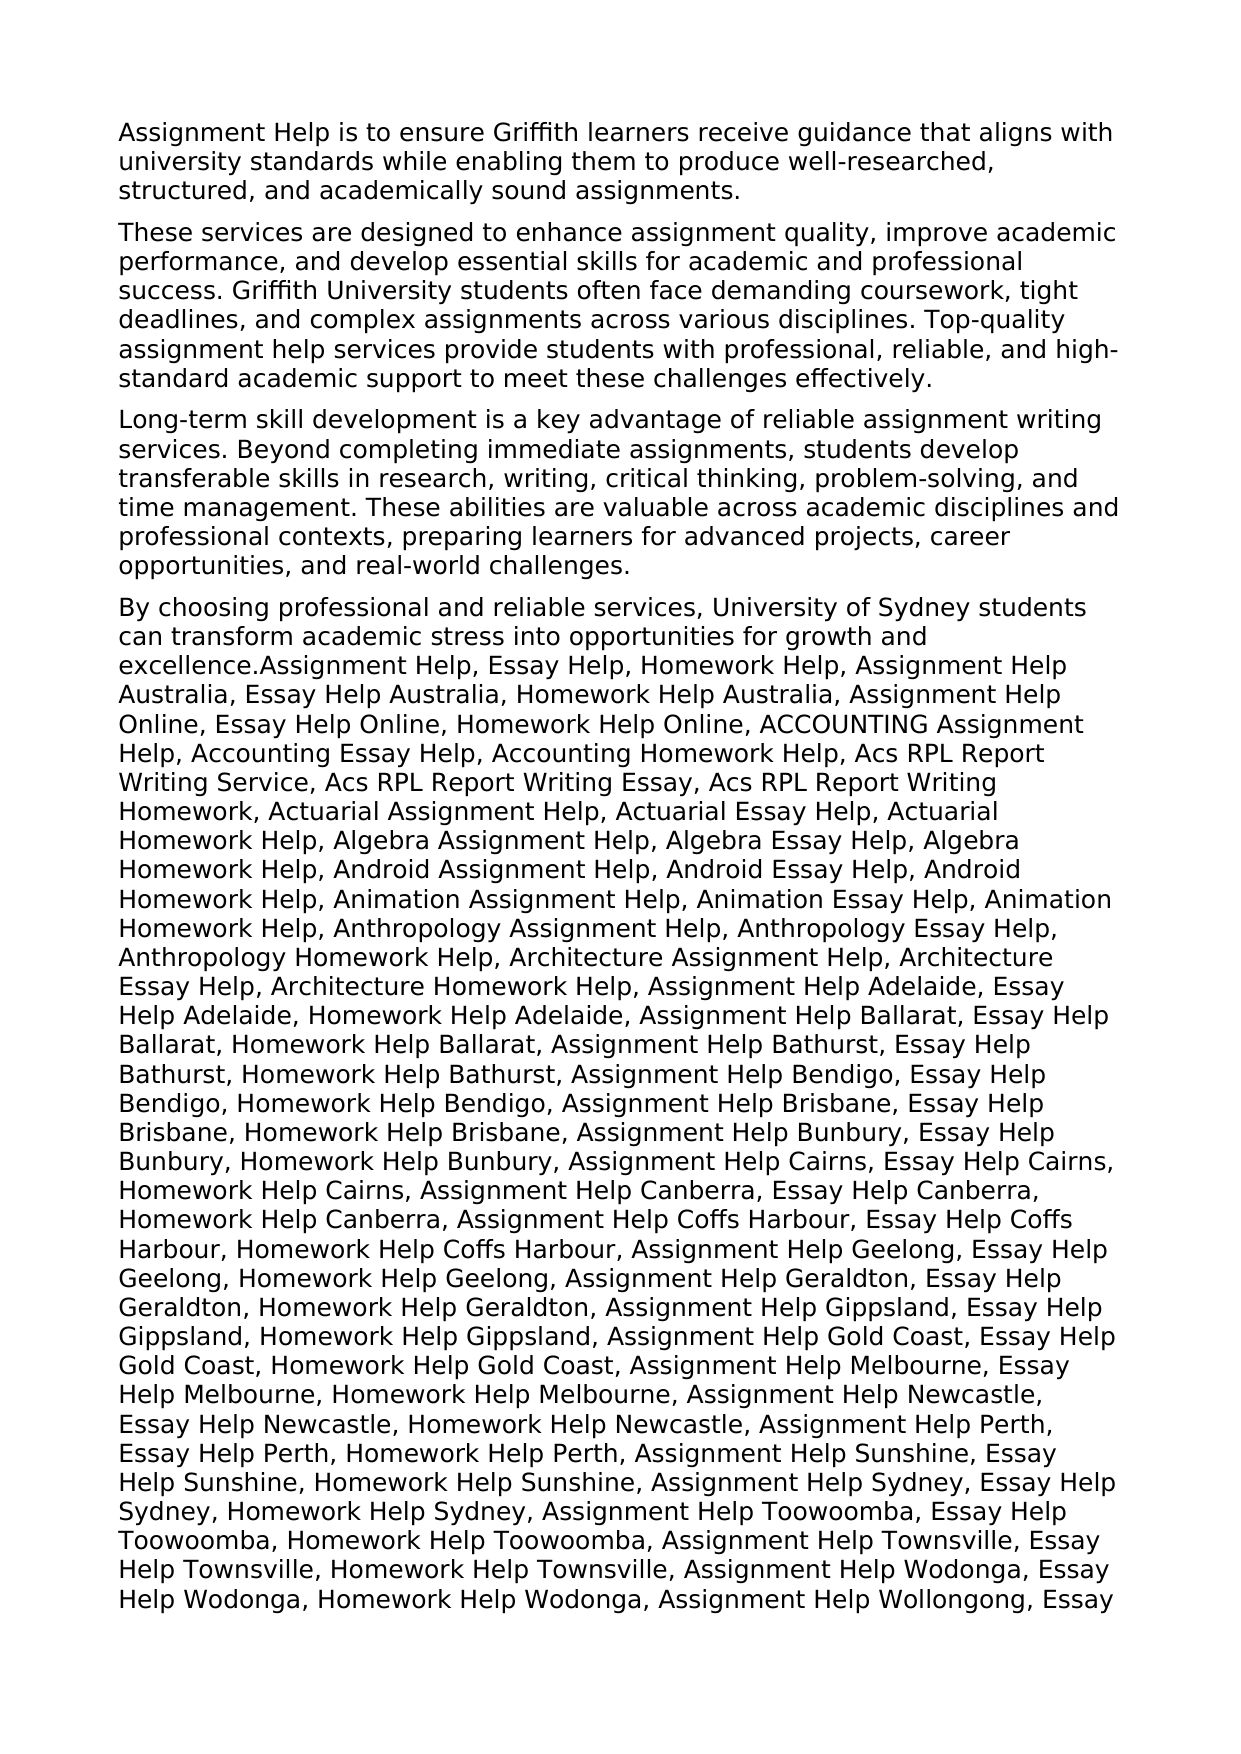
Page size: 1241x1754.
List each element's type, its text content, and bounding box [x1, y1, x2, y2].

text By choosing professional and reliable services, University of Sydney students can transform academic stress into opportunities for growth and excellence.Assignment Help, Essay Help, Homework Help, Assignment Help Australia, Essay Help Australia, Homework Help Australia, Assignment Help Online, Essay Help Online, Homework Help Online, ACCOUNTING Assignment Help, Accounting Essay Help, Accounting Homework Help, Acs RPL Report Writing Service, Acs RPL Report Writing Essay, Acs RPL Report Writing Homework, Actuarial Assignment Help, Actuarial Essay Help, Actuarial Homework Help, Algebra Assignment Help, Algebra Essay Help, Algebra Homework Help, Android Assignment Help, Android Essay Help, Android Homework Help, Animation Assignment Help, Animation Essay Help, Animation Homework Help, Anthropology Assignment Help, Anthropology Essay Help, Anthropology Homework Help, Architecture Assignment Help, Architecture Essay Help, Architecture Homework Help, Assignment Help Adelaide, Essay Help Adelaide, Homework Help Adelaide, Assignment Help Ballarat, Essay Help Ballarat, Homework Help Ballarat, Assignment Help Bathurst, Essay Help Bathurst, Homework Help Bathurst, Assignment Help Bendigo, Essay Help Bendigo, Homework Help Bendigo, Assignment Help Brisbane, Essay Help Brisbane, Homework Help Brisbane, Assignment Help Bunbury, Essay Help Bunbury, Homework Help Bunbury, Assignment Help Cairns, Essay Help Cairns, Homework Help Cairns, Assignment Help Canberra, Essay Help Canberra, Homework Help Canberra, Assignment Help Coffs Harbour, Essay Help Coffs Harbour, Homework Help Coffs Harbour, Assignment Help Geelong, Essay Help Geelong, Homework Help Geelong, Assignment Help Geraldton, Essay Help Geraldton, Homework Help Geraldton, Assignment Help Gippsland, Essay Help Gippsland, Homework Help Gippsland, Assignment Help Gold Coast, Essay Help Gold Coast, Homework Help Gold Coast, Assignment Help Melbourne, Essay Help Melbourne, Homework Help Melbourne, Assignment Help Newcastle, Essay Help Newcastle, Homework Help Newcastle, Assignment Help Perth, Essay Help Perth, Homework Help Perth, Assignment Help Sunshine, Essay Help Sunshine, Homework Help Sunshine, Assignment Help Sydney, Essay Help Sydney, Homework Help Sydney, Assignment Help Toowoomba, Essay Help Toowoomba, Homework Help Toowoomba, Assignment Help Townsville, Essay Help Townsville, Homework Help Townsville, Assignment Help Wodonga, Essay Help Wodonga, Homework Help Wodonga, Assignment Help Wollongong, Essay [118, 593, 1122, 1614]
text These services are designed to enhance assignment quality, improve academic performance, and develop essential skills for academic and professional success. Griffith University students often face demanding coursework, tight deadlines, and complex assignments across various disciplines. Top-quality assignment help services provide students with professional, reliable, and high-standard academic support to meet these challenges effectively. [118, 218, 1122, 393]
text Assignment Help is to ensure Griffith learners receive guidance that aligns with university standards while enabling them to produce well-researched, structured, and academically sound assignments. [118, 118, 1122, 206]
text Long-term skill development is a key advantage of reliable assignment writing services. Beyond completing immediate assignments, students develop transferable skills in research, writing, critical thinking, problem-solving, and time management. These abilities are valuable across academic disciplines and professional contexts, preparing learners for advanced projects, career opportunities, and real-world challenges. [118, 406, 1122, 581]
